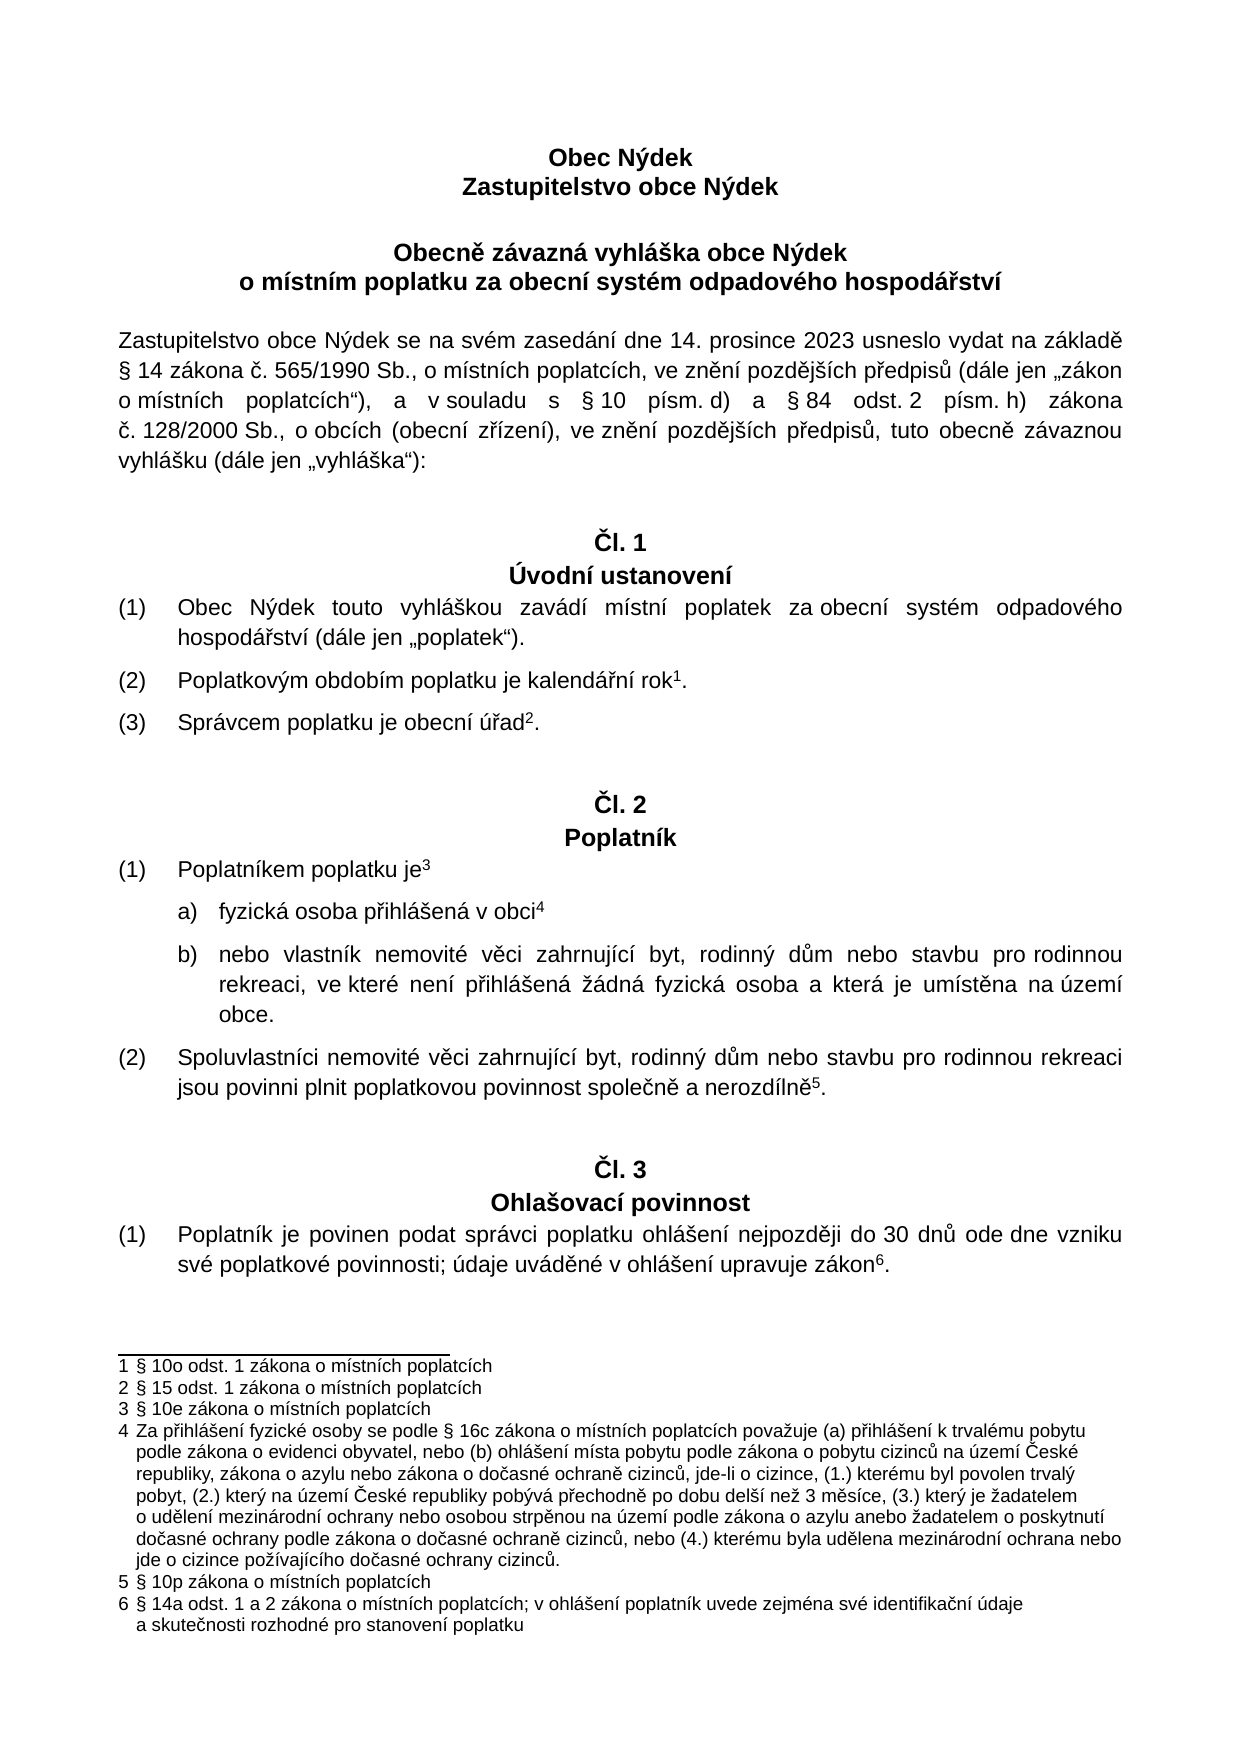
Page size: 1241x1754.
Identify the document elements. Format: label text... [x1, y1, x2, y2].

list Za přihlášení fyzické osoby se podle § 16c zákona o místních poplatcích považuje (a) přihlášení k trvalému pobytu podle zákona o evidenci obyvatel, nebo (b) ohlášení místa pobytu podle zákona o pobytu cizinců na území České republiky, zákona o azylu nebo zákona o dočasné ochraně cizinců, jde-li o cizince, (1.) kterému byl povolen trvalý pobyt, (2.) který na území České republiky pobývá přechodně po dobu delší než 3 měsíce, (3.) který je žadatelem o udělení mezinárodní ochrany nebo osobou strpěnou na území podle zákona o azylu anebo žadatelem o poskytnutí dočasné ochrany podle zákona o dočasné ochraně cizinců, nebo (4.) kterému byla udělena mezinárodní ochrana nebo jde o cizince požívajícího dočasné ochrany cizinců. [118, 1420, 1122, 1571]
text Zastupitelstvo obce Nýdek se na svém zasedání dne 14. prosince 2023 usneslo vydat na základě § 14 zákona č. 565/1990 Sb., o místních poplatcích, ve znění pozdějších předpisů (dále jen „zákon o místních poplatcích“), a v souladu s § 10 písm. d) a § 84 odst. 2 písm. h) zákona č. 128/2000 Sb., o obcích (obecní zřízení), ve znění pozdějších předpisů, tuto obecně závaznou vyhlášku (dále jen „vyhláška“): [118, 327, 1122, 474]
list § 14a odst. 1 a 2 zákona o místních poplatcích; v ohlášení poplatník uvede zejména své identifikační údaje a skutečnosti rozhodné pro stanovení poplatku [118, 1592, 1122, 1635]
list Správcem poplatku je obecní úřad. [118, 709, 1122, 736]
subtitle Čl. 3 Ohlašovací povinnost [118, 1154, 1122, 1216]
list Poplatkovým obdobím poplatku je kalendářní rok. [118, 667, 1122, 693]
list Spoluvlastníci nemovité věci zahrnující byt, rodinný dům nebo stavbu pro rodinnou rekreaci jsou povinni plnit poplatkovou povinnost společně a nerozdílně. [118, 1044, 1122, 1101]
list § 15 odst. 1 zákona o místních poplatcích [118, 1377, 1122, 1398]
list fyzická osoba přihlášená v obci [177, 898, 1122, 925]
list § 10p zákona o místních poplatcích [118, 1571, 1122, 1592]
text Obec Nýdek Zastupitelstvo obce Nýdek [118, 143, 1122, 201]
subtitle Čl. 1 Úvodní ustanovení [118, 528, 1122, 589]
list Poplatníkem poplatku je [118, 856, 1122, 882]
list § 10o odst. 1 zákona o místních poplatcích [118, 1355, 1122, 1377]
subtitle Obecně závazná vyhláška obce Nýdek o místním poplatku za obecní systém odpadového hospodářství [118, 238, 1122, 295]
list nebo vlastník nemovité věci zahrnující byt, rodinný dům nebo stavbu pro rodinnou rekreaci, ve které není přihlášená žádná fyzická osoba a která je umístěna na území obce. [177, 941, 1122, 1028]
list § 10e zákona o místních poplatcích [118, 1398, 1122, 1420]
subtitle Čl. 2 Poplatník [118, 789, 1122, 851]
list Obec Nýdek touto vyhláškou zavádí místní poplatek za obecní systém odpadového hospodářství (dále jen „poplatek“). [118, 594, 1122, 650]
list Poplatník je povinen podat správci poplatku ohlášení nejpozději do 30 dnů ode dne vzniku své poplatkové povinnosti; údaje uváděné v ohlášení upravuje zákon. [118, 1221, 1122, 1277]
